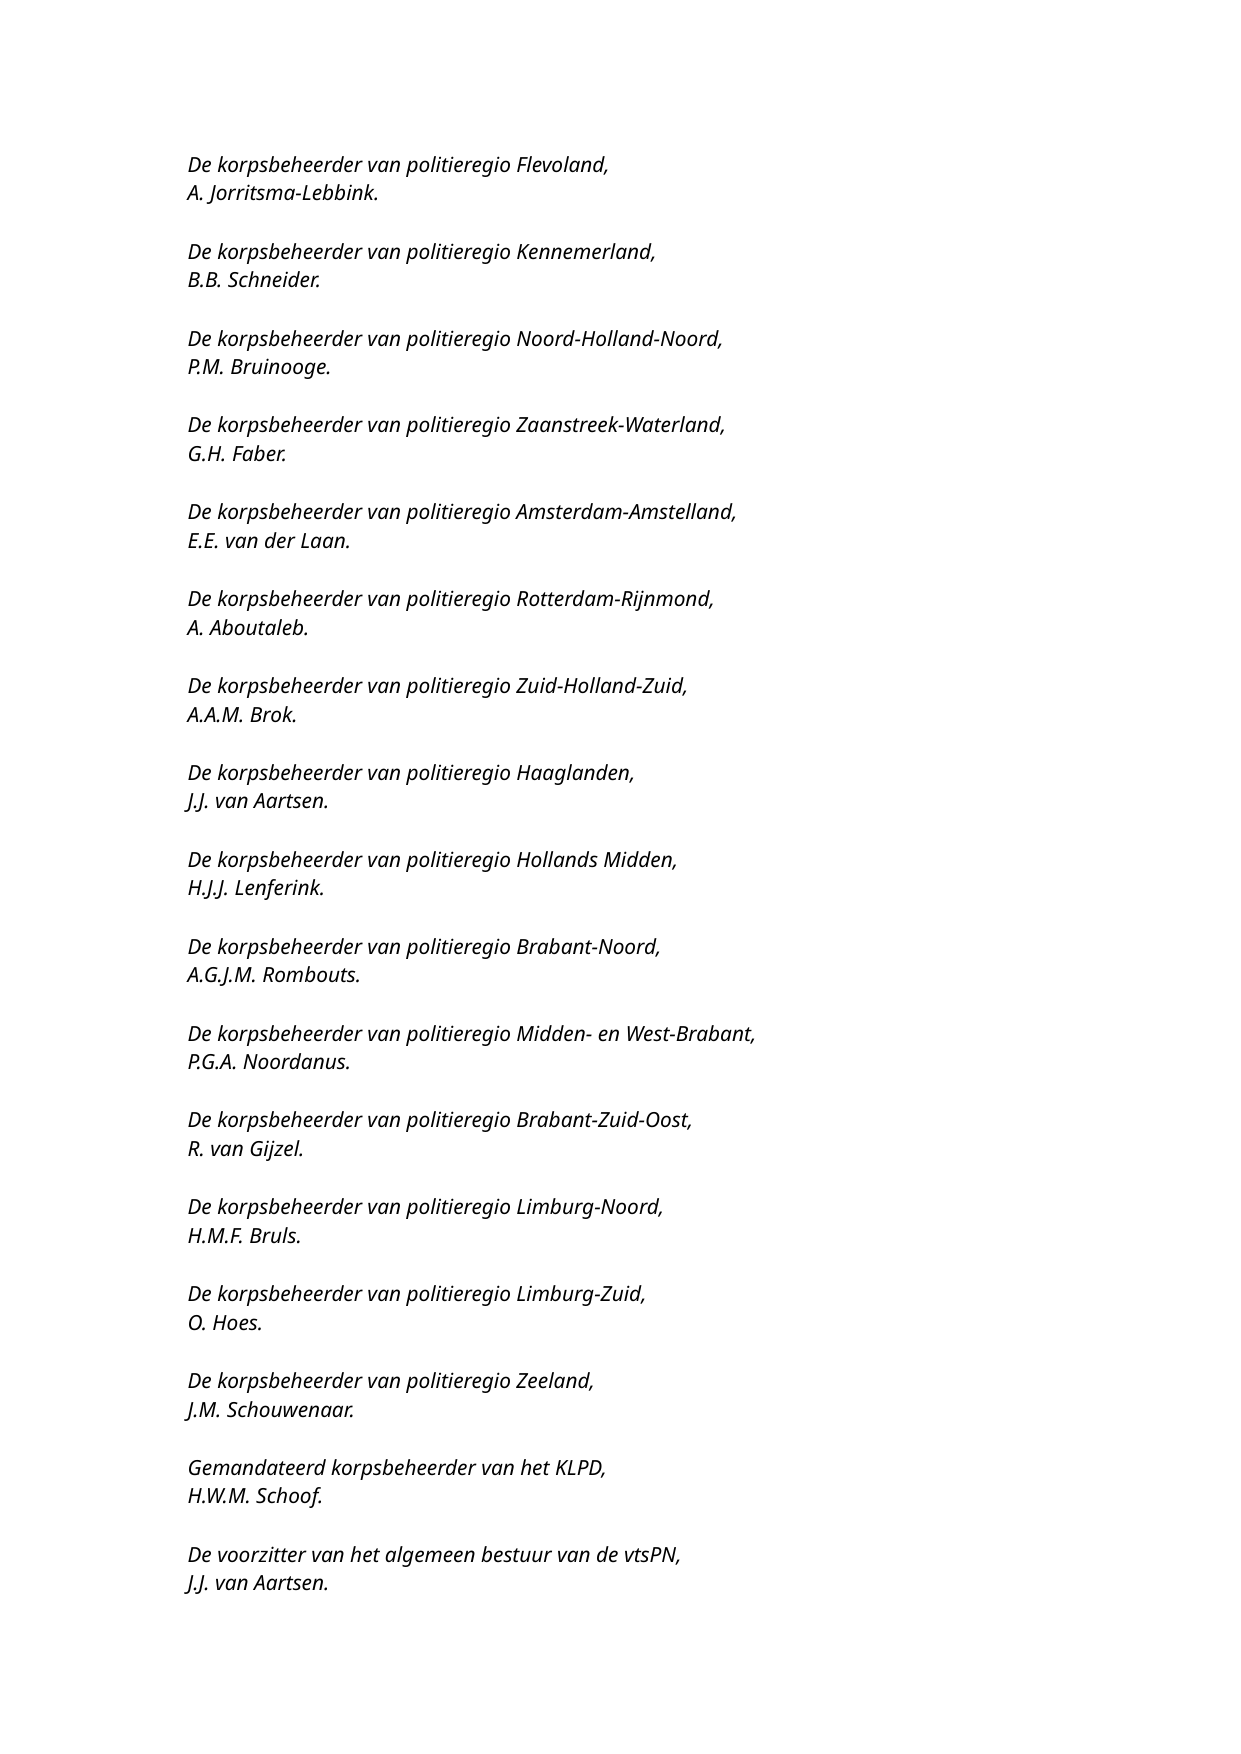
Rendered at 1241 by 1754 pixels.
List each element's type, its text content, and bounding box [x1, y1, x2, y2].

text O. Hoes. [187, 1308, 1053, 1336]
text De korpsbeheerder van politieregio Rotterdam-Rijnmond, [187, 584, 1053, 613]
text J.J. van Aartsen. [187, 787, 1053, 815]
text De korpsbeheerder van politieregio Kennemerland, [187, 237, 1053, 265]
text A. Jorritsma-Lebbink. [187, 178, 1053, 207]
text R. van Gijzel. [187, 1134, 1053, 1162]
text De korpsbeheerder van politieregio Haaglanden, [187, 758, 1053, 787]
text De korpsbeheerder van politieregio Zuid-Holland-Zuid, [187, 671, 1053, 700]
text E.E. van der Laan. [187, 526, 1053, 554]
text De korpsbeheerder van politieregio Amsterdam-Amstelland, [187, 497, 1053, 526]
text A. Aboutaleb. [187, 613, 1053, 641]
text H.M.F. Bruls. [187, 1221, 1053, 1249]
text De korpsbeheerder van politieregio Midden- en West-Brabant, [187, 1019, 1053, 1047]
text B.B. Schneider. [187, 265, 1053, 294]
text De korpsbeheerder van politieregio Zaanstreek-Waterland, [187, 411, 1053, 439]
text De korpsbeheerder van politieregio Brabant-Zuid-Oost, [187, 1106, 1053, 1134]
text A.A.M. Brok. [187, 700, 1053, 728]
text De korpsbeheerder van politieregio Zeeland, [187, 1366, 1053, 1395]
text De korpsbeheerder van politieregio Limburg-Noord, [187, 1192, 1053, 1221]
text H.J.J. Lenferink. [187, 873, 1053, 902]
text De korpsbeheerder van politieregio Hollands Midden, [187, 845, 1053, 873]
text H.W.M. Schoof. [187, 1482, 1053, 1510]
text G.H. Faber. [187, 439, 1053, 467]
text Gemandateerd korpsbeheerder van het KLPD, [187, 1453, 1053, 1482]
text De korpsbeheerder van politieregio Limburg-Zuid, [187, 1279, 1053, 1308]
text De korpsbeheerder van politieregio Noord-Holland-Noord, [187, 324, 1053, 352]
text P.G.A. Noordanus. [187, 1047, 1053, 1076]
text P.M. Bruinooge. [187, 352, 1053, 381]
text A.G.J.M. Rombouts. [187, 960, 1053, 989]
text J.J. van Aartsen. [187, 1568, 1053, 1597]
text J.M. Schouwenaar. [187, 1395, 1053, 1423]
text De voorzitter van het algemeen bestuur van de vtsPN, [187, 1540, 1053, 1568]
text De korpsbeheerder van politieregio Flevoland, [187, 150, 1053, 178]
text De korpsbeheerder van politieregio Brabant-Noord, [187, 932, 1053, 960]
